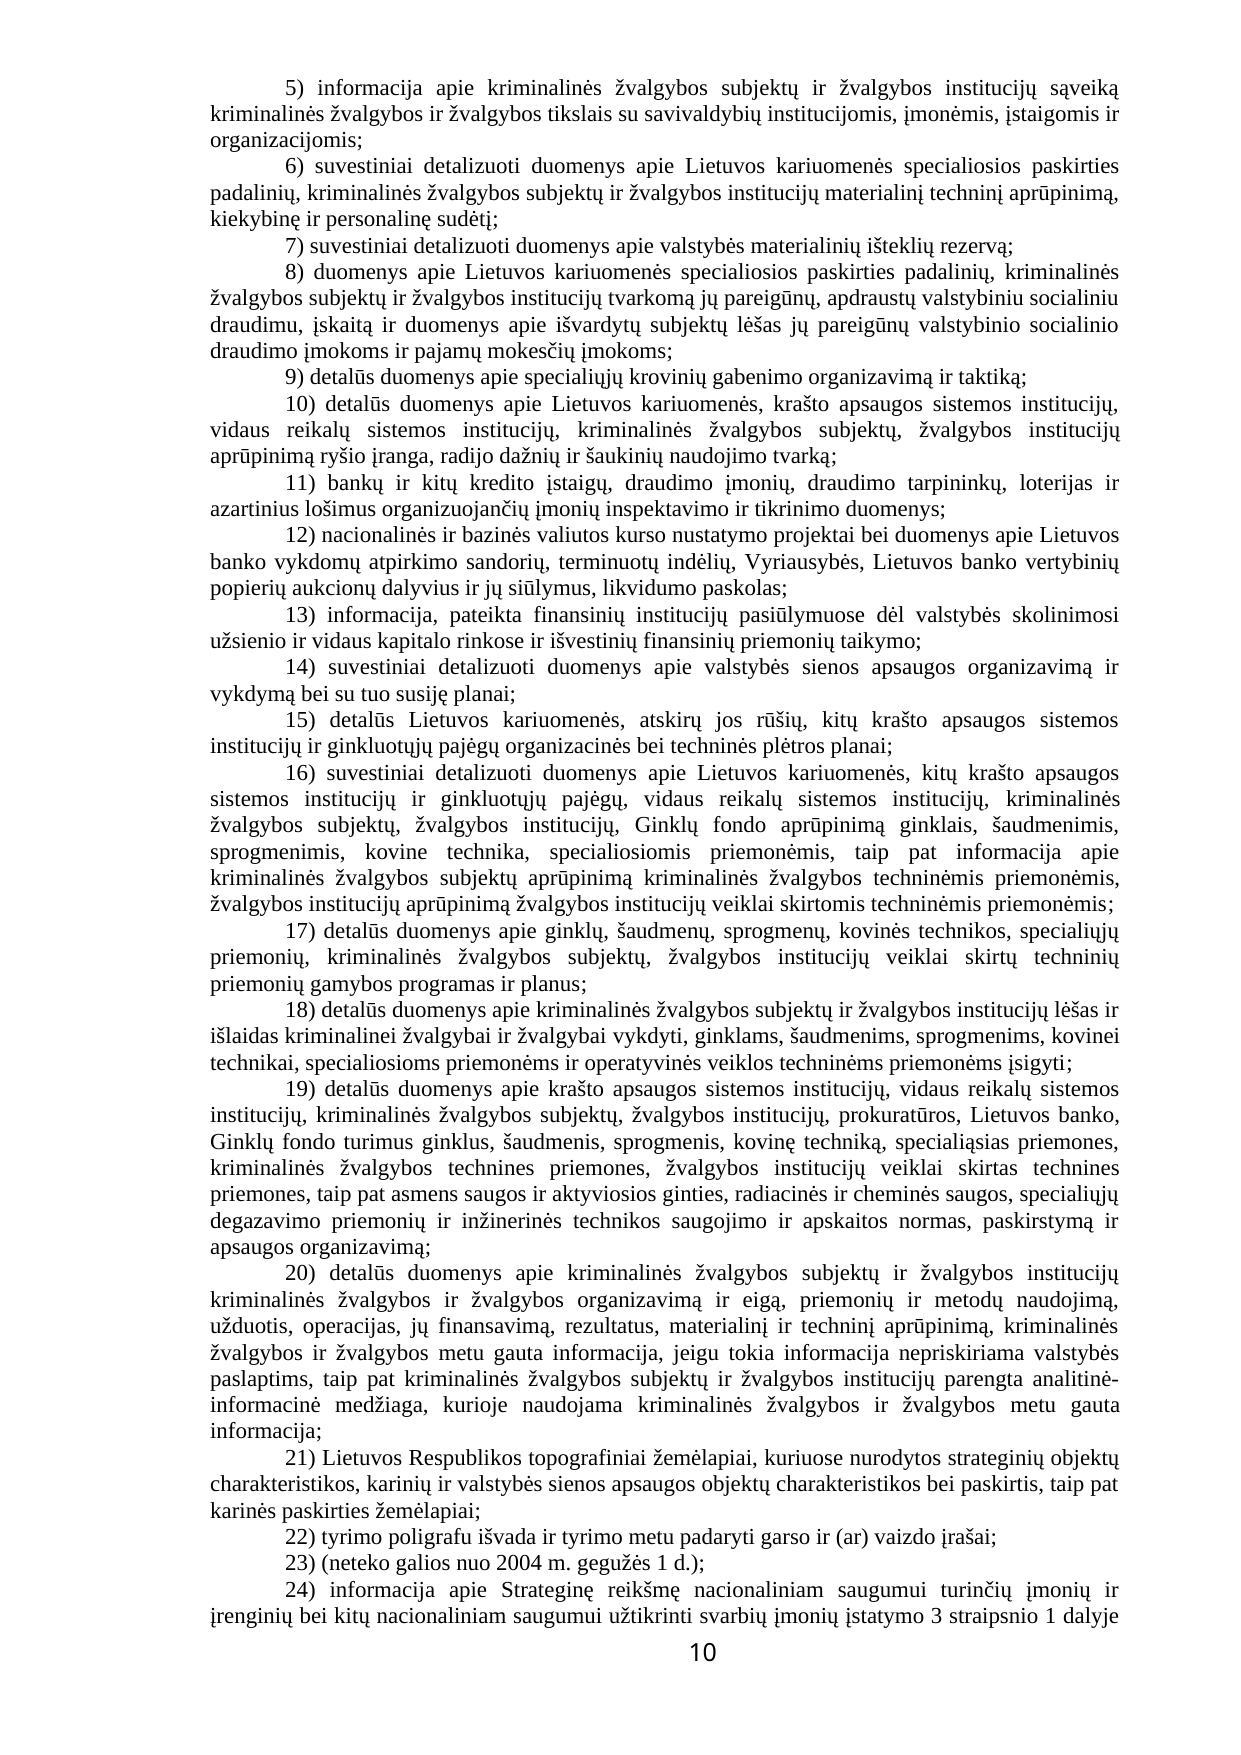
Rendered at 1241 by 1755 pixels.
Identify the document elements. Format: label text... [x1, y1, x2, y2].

text 13) informacija, pateikta finansinių institucijų pasiūlymuose dėl valstybės skolinimosi užsienio ir vidaus kapitalo rinkose ir išvestinių finansinių priemonių taikymo; [210, 601, 1120, 653]
text 17) detalūs duomenys apie ginklų, šaudmenų, sprogmenų, kovinės technikos, specialiųjų priemonių, kriminalinės žvalgybos subjektų, žvalgybos institucijų veiklai skirtų techninių priemonių gamybos programas ir planus; [210, 917, 1120, 996]
text 9) detalūs duomenys apie specialiųjų krovinių gabenimo organizavimą ir taktiką; [210, 363, 1120, 390]
text 19) detalūs duomenys apie krašto apsaugos sistemos institucijų, vidaus reikalų sistemos institucijų, kriminalinės žvalgybos subjektų, žvalgybos institucijų, prokuratūros, Lietuvos banko, Ginklų fondo turimus ginklus, šaudmenis, sprogmenis, kovinę techniką, specialiąsias priemones, kriminalinės žvalgybos technines priemones, žvalgybos institucijų veiklai skirtas technines priemones, taip pat asmens saugos ir aktyviosios ginties, radiacinės ir cheminės saugos, specialiųjų degazavimo priemonių ir inžinerinės technikos saugojimo ir apskaitos normas, paskirstymą ir apsaugos organizavimą; [210, 1075, 1120, 1259]
text 15) detalūs Lietuvos kariuomenės, atskirų jos rūšių, kitų krašto apsaugos sistemos institucijų ir ginkluotųjų pajėgų organizacinės bei techninės plėtros planai; [210, 706, 1120, 759]
text 24) informacija apie Strateginę reikšmę nacionaliniam saugumui turinčių įmonių ir įrenginių bei kitų nacionaliniam saugumui užtikrinti svarbių įmonių įstatymo 3 straipsnio 1 dalyje [210, 1576, 1120, 1628]
text 5) informacija apie kriminalinės žvalgybos subjektų ir žvalgybos institucijų sąveiką kriminalinės žvalgybos ir žvalgybos tikslais su savivaldybių institucijomis, įmonėmis, įstaigomis ir organizacijomis; [210, 73, 1120, 153]
text 22) tyrimo poligrafu išvada ir tyrimo metu padaryti garso ir (ar) vaizdo įrašai; [210, 1523, 1120, 1549]
text 18) detalūs duomenys apie kriminalinės žvalgybos subjektų ir žvalgybos institucijų lėšas ir išlaidas kriminalinei žvalgybai ir žvalgybai vykdyti, ginklams, šaudmenims, sprogmenims, kovinei technikai, specialiosioms priemonėms ir operatyvinės veiklos techninėms priemonėms įsigyti; [210, 996, 1120, 1075]
text 7) suvestiniai detalizuoti duomenys apie valstybės materialinių išteklių rezervą; [210, 232, 1120, 258]
text 11) bankų ir kitų kredito įstaigų, draudimo įmonių, draudimo tarpininkų, loterijas ir azartinius lošimus organizuojančių įmonių inspektavimo ir tikrinimo duomenys; [210, 469, 1120, 522]
text 12) nacionalinės ir bazinės valiutos kurso nustatymo projektai bei duomenys apie Lietuvos banko vykdomų atpirkimo sandorių, terminuotų indėlių, Vyriausybės, Lietuvos banko vertybinių popierių aukcionų dalyvius ir jų siūlymus, likvidumo paskolas; [210, 522, 1120, 601]
text 21) Lietuvos Respublikos topografiniai žemėlapiai, kuriuose nurodytos strateginių objektų charakteristikos, karinių ir valstybės sienos apsaugos objektų charakteristikos bei paskirtis, taip pat karinės paskirties žemėlapiai; [210, 1444, 1120, 1523]
text 20) detalūs duomenys apie kriminalinės žvalgybos subjektų ir žvalgybos institucijų kriminalinės žvalgybos ir žvalgybos organizavimą ir eigą, priemonių ir metodų naudojimą, užduotis, operacijas, jų finansavimą, rezultatus, materialinį ir techninį aprūpinimą, kriminalinės žvalgybos ir žvalgybos metu gauta informacija, jeigu tokia informacija nepriskiriama valstybės paslaptims, taip pat kriminalinės žvalgybos subjektų ir žvalgybos institucijų parengta analitinė-informacinė medžiaga, kurioje naudojama kriminalinės žvalgybos ir žvalgybos metu gauta informacija; [210, 1259, 1120, 1444]
text 10) detalūs duomenys apie Lietuvos kariuomenės, krašto apsaugos sistemos institucijų, vidaus reikalų sistemos institucijų, kriminalinės žvalgybos subjektų, žvalgybos institucijų aprūpinimą ryšio įranga, radijo dažnių ir šaukinių naudojimo tvarką; [210, 390, 1120, 469]
text 6) suvestiniai detalizuoti duomenys apie Lietuvos kariuomenės specialiosios paskirties padalinių, kriminalinės žvalgybos subjektų ir žvalgybos institucijų materialinį techninį aprūpinimą, kiekybinę ir personalinę sudėtį; [210, 153, 1120, 232]
text 23) (neteko galios nuo 2004 m. gegužės 1 d.); [210, 1549, 1120, 1576]
text 8) duomenys apie Lietuvos kariuomenės specialiosios paskirties padalinių, kriminalinės žvalgybos subjektų ir žvalgybos institucijų tvarkomą jų pareigūnų, apdraustų valstybiniu socialiniu draudimu, įskaitą ir duomenys apie išvardytų subjektų lėšas jų pareigūnų valstybinio socialinio draudimo įmokoms ir pajamų mokesčių įmokoms; [210, 258, 1120, 363]
text 16) suvestiniai detalizuoti duomenys apie Lietuvos kariuomenės, kitų krašto apsaugos sistemos institucijų ir ginkluotųjų pajėgų, vidaus reikalų sistemos institucijų, kriminalinės žvalgybos subjektų, žvalgybos institucijų, Ginklų fondo aprūpinimą ginklais, šaudmenimis, sprogmenimis, kovine technika, specialiosiomis priemonėmis, taip pat informacija apie kriminalinės žvalgybos subjektų aprūpinimą kriminalinės žvalgybos techninėmis priemonėmis, žvalgybos institucijų aprūpinimą žvalgybos institucijų veiklai skirtomis techninėmis priemonėmis; [210, 759, 1120, 917]
text 14) suvestiniai detalizuoti duomenys apie valstybės sienos apsaugos organizavimą ir vykdymą bei su tuo susiję planai; [210, 653, 1120, 706]
